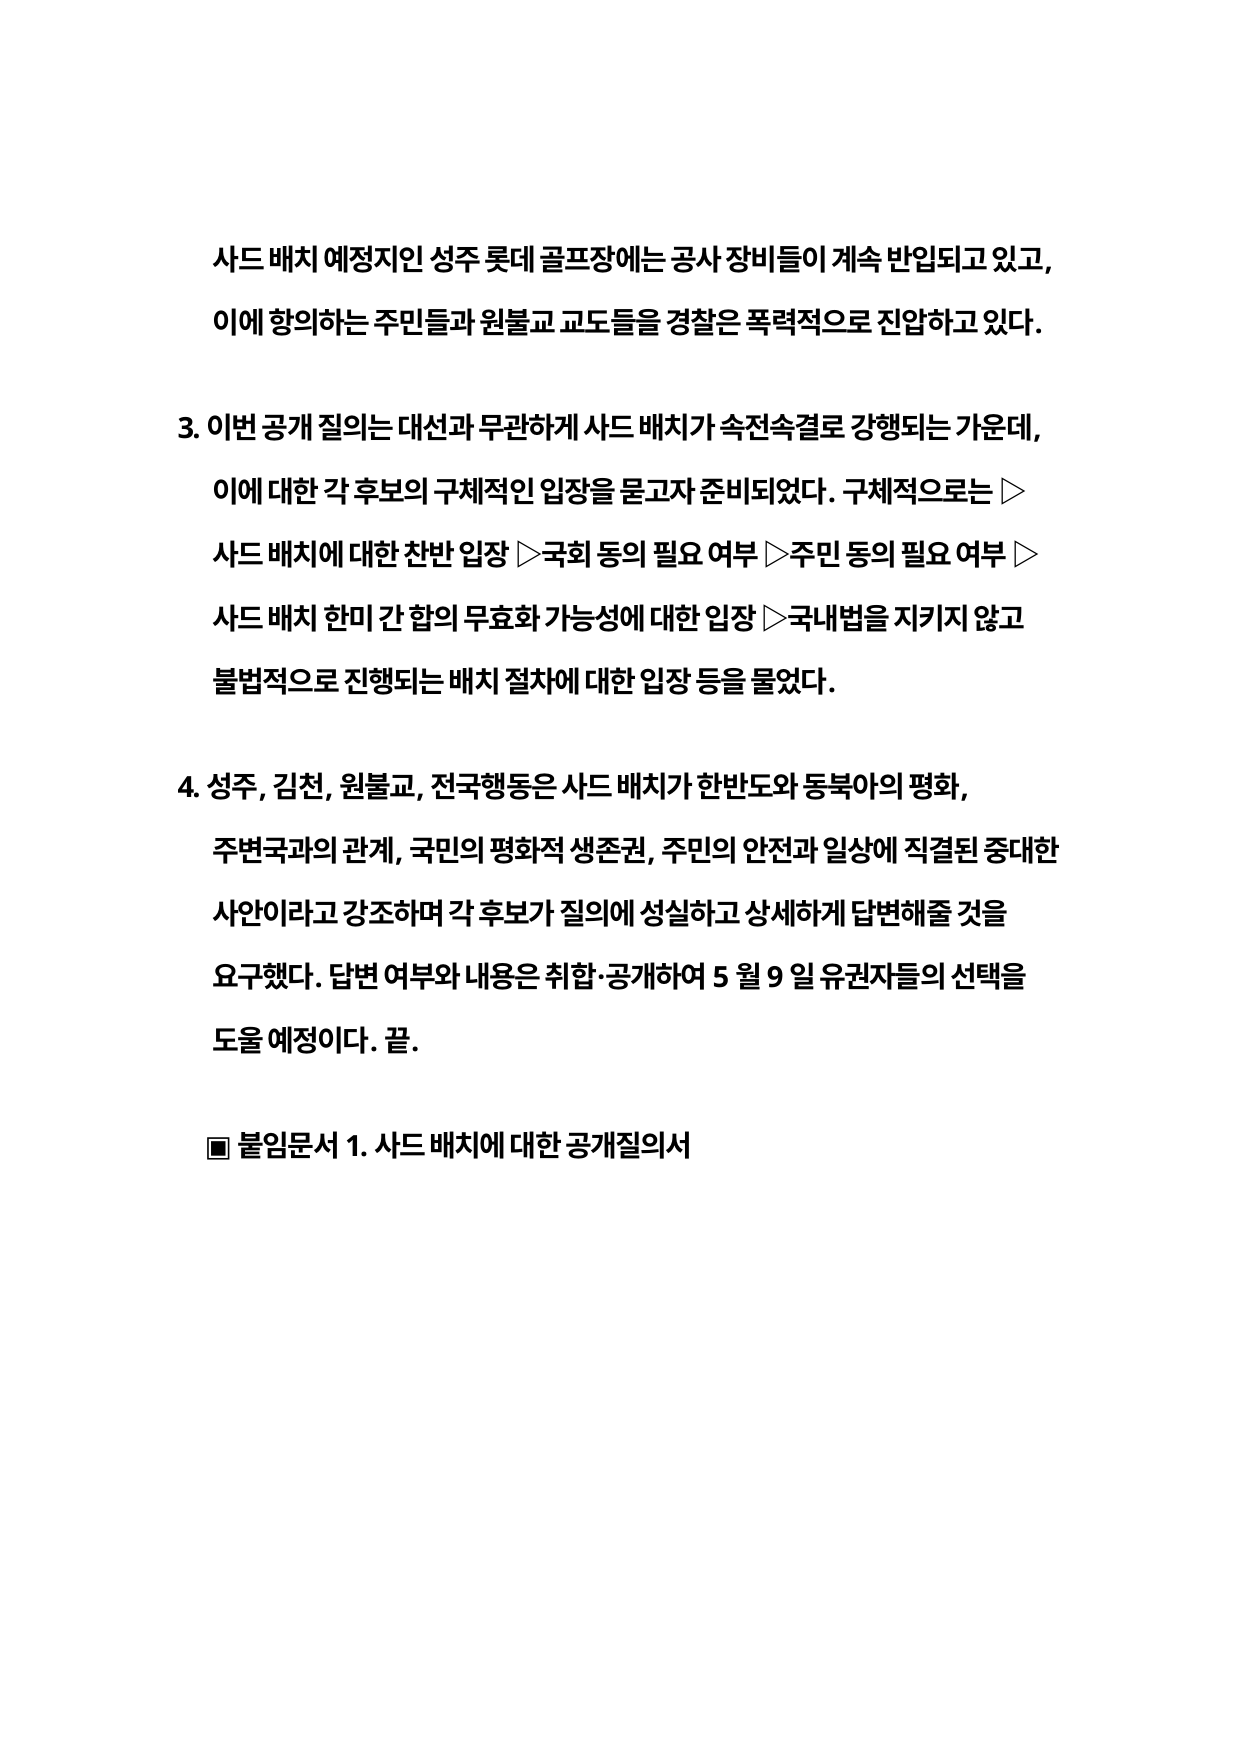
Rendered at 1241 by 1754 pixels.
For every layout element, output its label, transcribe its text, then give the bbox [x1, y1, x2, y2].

text 3. 이번 공개 질의는 대선과 무관하게 사드 배치가 속전속결로 강행되는 가운데, 이에 대한 각 후보의 구체적인 입장을 묻고자 준비되었다. 구체적으로는 ▷사드 배치에 대한 찬반 입장 ▷국회 동의 필요 여부 ▷주민 동의 필요 여부 ▷사드 배치 한미 간 합의 무효화 가능성에 대한 입장 ▷국내법을 지키지 않고 불법적으로 진행되는 배치 절차에 대한 입장 등을 물었다. [177, 405, 1063, 701]
text ▣ 붙임문서 1. 사드 배치에 대한 공개질의서 [204, 1122, 1063, 1165]
text 사드 배치 예정지인 성주 롯데 골프장에는 공사 장비들이 계속 반입되고 있고, 이에 항의하는 주민들과 원불교 교도들을 경찰은 폭력적으로 진압하고 있다. [177, 236, 1063, 342]
text 4. 성주, 김천, 원불교, 전국행동은 사드 배치가 한반도와 동북아의 평화, 주변국과의 관계, 국민의 평화적 생존권, 주민의 안전과 일상에 직결된 중대한 사안이라고 강조하며 각 후보가 질의에 성실하고 상세하게 답변해줄 것을 요구했다. 답변 여부와 내용은 취합·공개하여 5월 9일 유권자들의 선택을 도울 예정이다. 끝. [177, 763, 1063, 1060]
